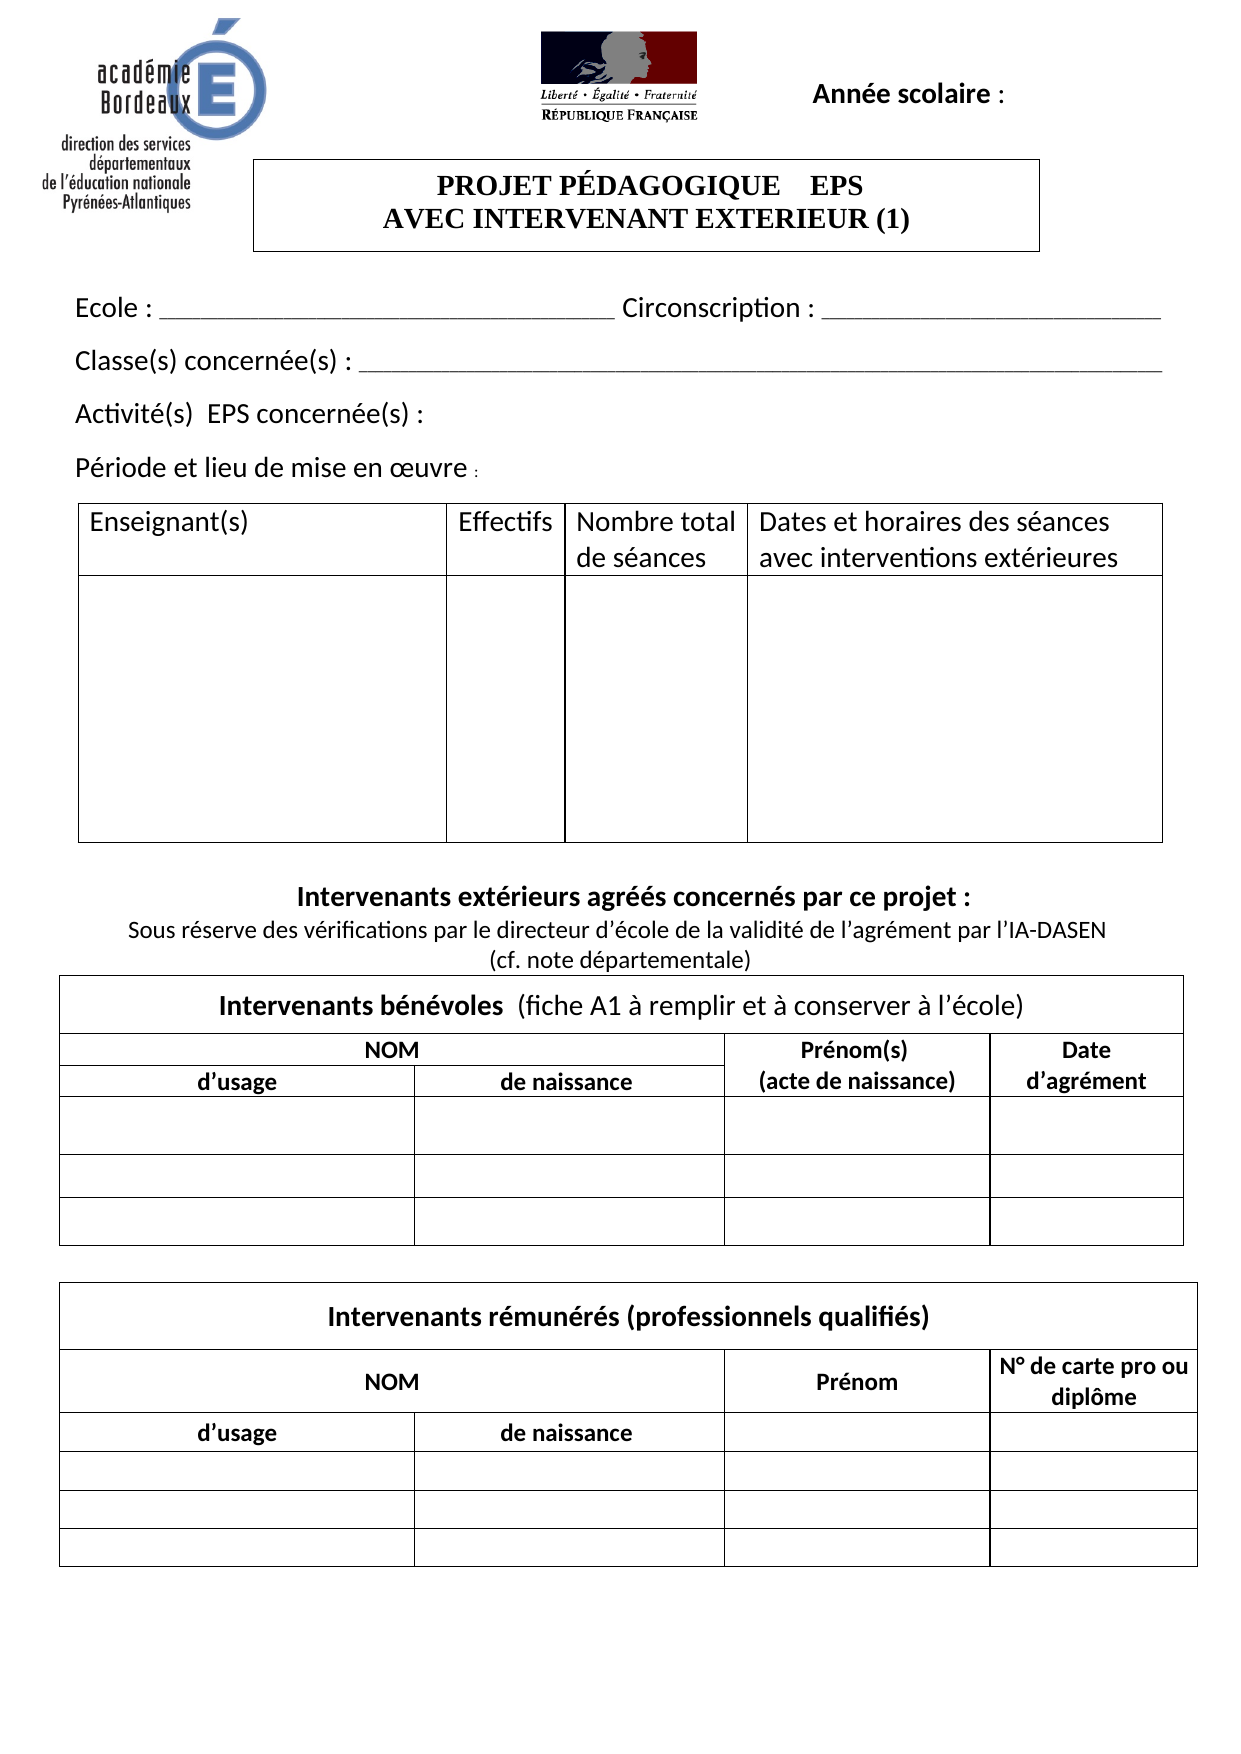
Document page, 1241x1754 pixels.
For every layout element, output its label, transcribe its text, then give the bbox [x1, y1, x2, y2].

table_cell [415, 1529, 724, 1566]
table_cell [60, 1097, 414, 1153]
table_cell [415, 1198, 724, 1245]
table_cell [991, 1413, 1197, 1451]
table_cell [725, 1198, 989, 1245]
table_cell [991, 1155, 1183, 1197]
table_header Nombre total de séances [566, 504, 747, 575]
table_cell [415, 1097, 724, 1153]
table_cell [60, 1198, 414, 1245]
table_header Effectifs [447, 504, 564, 575]
table_cell [79, 576, 446, 842]
text Sous réserve des vérifications par le directeur d’école de la validité de l’agrément par l’IA-DASEN [75, 914, 1165, 944]
table_header Dates et horaires des séances avec interventions extérieures [748, 504, 1162, 575]
table_cell [991, 1529, 1197, 1566]
text AVEC INTERVENANT EXTERIEUR (1) [269, 201, 1024, 235]
table_cell [415, 1452, 724, 1490]
table_cell [725, 1097, 989, 1153]
table_header Enseignant(s) [79, 504, 446, 575]
table_cell [415, 1155, 724, 1197]
table_cell [60, 1491, 414, 1528]
table_cell [725, 1413, 989, 1451]
table_cell [415, 1491, 724, 1528]
table_cell NOM [60, 1034, 724, 1065]
text Année scolaire : [41, 12, 1165, 217]
text Période et lieu de mise en œuvre : [75, 449, 1165, 485]
table_cell [991, 1491, 1197, 1528]
table_cell N° de carte pro ou diplôme [991, 1350, 1197, 1412]
text PROJET pédagogique EPS [269, 168, 1024, 201]
table_cell [60, 1529, 414, 1566]
table_cell [725, 1452, 989, 1490]
table_cell [60, 1452, 414, 1490]
picture [42, 13, 271, 216]
table_cell d’usage [60, 1413, 414, 1451]
table_cell [60, 1155, 414, 1197]
table_cell [991, 1452, 1197, 1490]
table_cell [566, 576, 747, 842]
table_cell d’usage [60, 1066, 414, 1096]
text (cf. note départementale) [75, 944, 1165, 975]
table_cell de naissance [415, 1066, 724, 1096]
table_header Intervenants rémunérés (professionnels qualifiés) [60, 1283, 1197, 1349]
table_cell [725, 1529, 989, 1566]
table_cell [447, 576, 564, 842]
table_cell de naissance [415, 1413, 724, 1451]
text Intervenants extérieurs agréés concernés par ce projet : [223, 878, 1165, 914]
table_cell Prénom [725, 1350, 989, 1412]
table_cell Prénom(s) (acte de naissance) [725, 1034, 989, 1096]
text Classe(s) concernée(s) : _________________________________________________________________________________________________ [75, 342, 1165, 378]
table_cell NOM [60, 1350, 724, 1412]
text Activité(s) EPS concernée(s) : [75, 396, 1165, 431]
table_cell [725, 1155, 989, 1197]
table_cell Date d’agrément [991, 1034, 1183, 1096]
table_cell [725, 1491, 989, 1528]
table_cell [991, 1097, 1183, 1153]
table_cell [991, 1198, 1183, 1245]
text Ecole : _______________________________________________________ Circonscription : _________________________________________ [75, 289, 1165, 324]
table_header Intervenants bénévoles (fiche A1 à remplir et à conserver à l’école) [60, 976, 1183, 1033]
table_cell [748, 576, 1162, 842]
